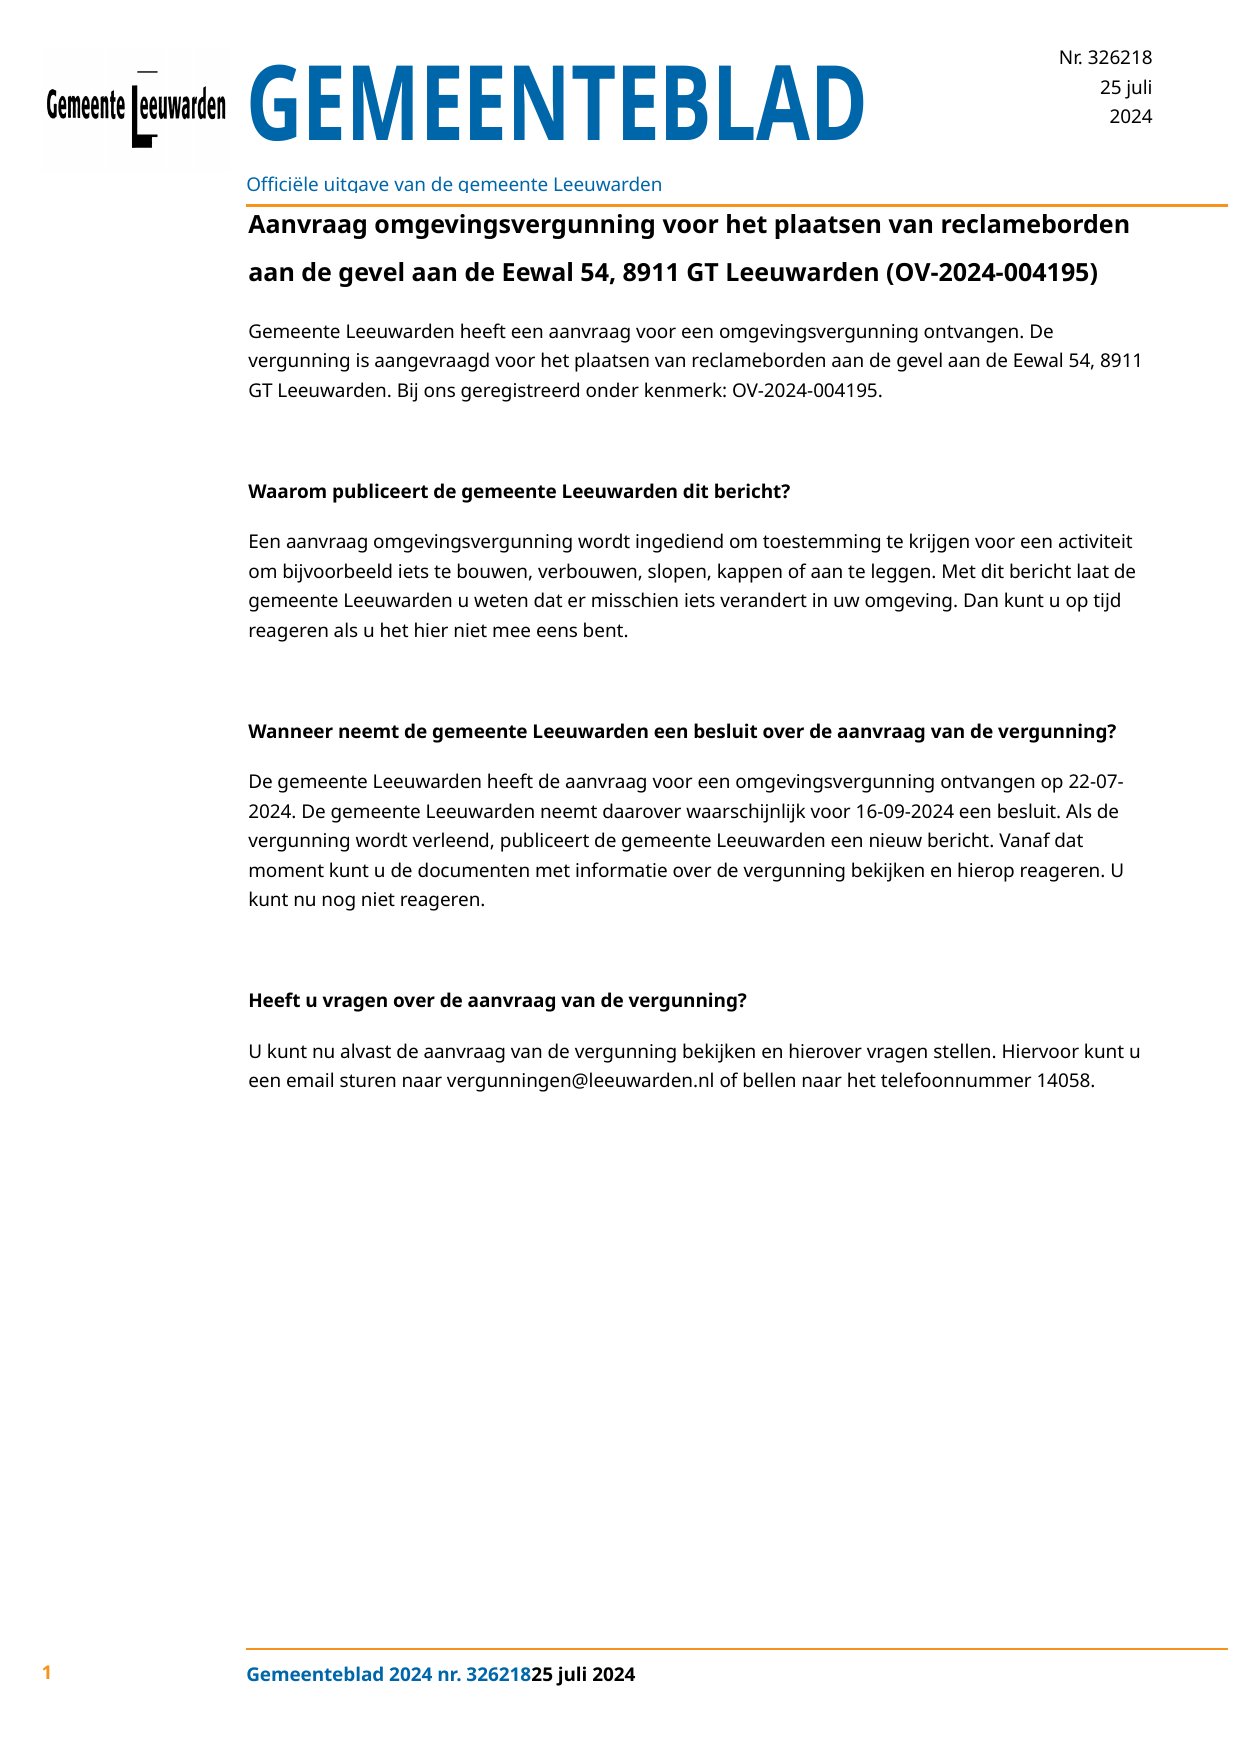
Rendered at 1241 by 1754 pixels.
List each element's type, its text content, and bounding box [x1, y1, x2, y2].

text Heeft u vragen over de aanvraag van de vergunning? [248, 987, 1152, 1013]
picture [41, 47, 231, 172]
text Gemeente Leeuwarden heeft een aanvraag voor een omgevingsvergunning ontvangen. De vergunning is aangevraagd voor het plaatsen van reclameborden aan de gevel aan de Eewal 54, 8911 GT Leeuwarden. Bij ons geregistreerd onder kenmerk: OV-2024-004195. [248, 318, 1152, 403]
text Waarom publiceert de gemeente Leeuwarden dit bericht? [248, 478, 1152, 504]
text U kunt nu alvast de aanvraag van de vergunning bekijken en hierover vragen stellen. Hiervoor kunt u een email sturen naar vergunningen@leeuwarden.nl of bellen naar het telefoonnummer 14058. [248, 1038, 1152, 1093]
text De gemeente Leeuwarden heeft de aanvraag voor een omgevingsvergunning ontvangen op 22-07-2024. De gemeente Leeuwarden neemt daarover waarschijnlijk voor 16-09-2024 een besluit. Als de vergunning wordt verleend, publiceert de gemeente Leeuwarden een nieuw bericht. Vanaf dat moment kunt u de documenten met informatie over de vergunning bekijken en hierop reageren. U kunt nu nog niet reageren. [248, 768, 1152, 912]
text Wanneer neemt de gemeente Leeuwarden een besluit over de aanvraag van de vergunning? [248, 718, 1152, 744]
text Aanvraag omgevingsvergunning voor het plaatsen van reclameborden aan de gevel aan de Eewal 54, 8911 GT Leeuwarden (OV-2024-004195) [248, 207, 1152, 288]
text Een aanvraag omgevingsvergunning wordt ingediend om toestemming te krijgen voor een activiteit om bijvoorbeeld iets te bouwen, verbouwen, slopen, kappen of aan te leggen. Met dit bericht laat de gemeente Leeuwarden u weten dat er misschien iets verandert in uw omgeving. Dan kunt u op tijd reageren als u het hier niet mee eens bent. [248, 528, 1152, 643]
